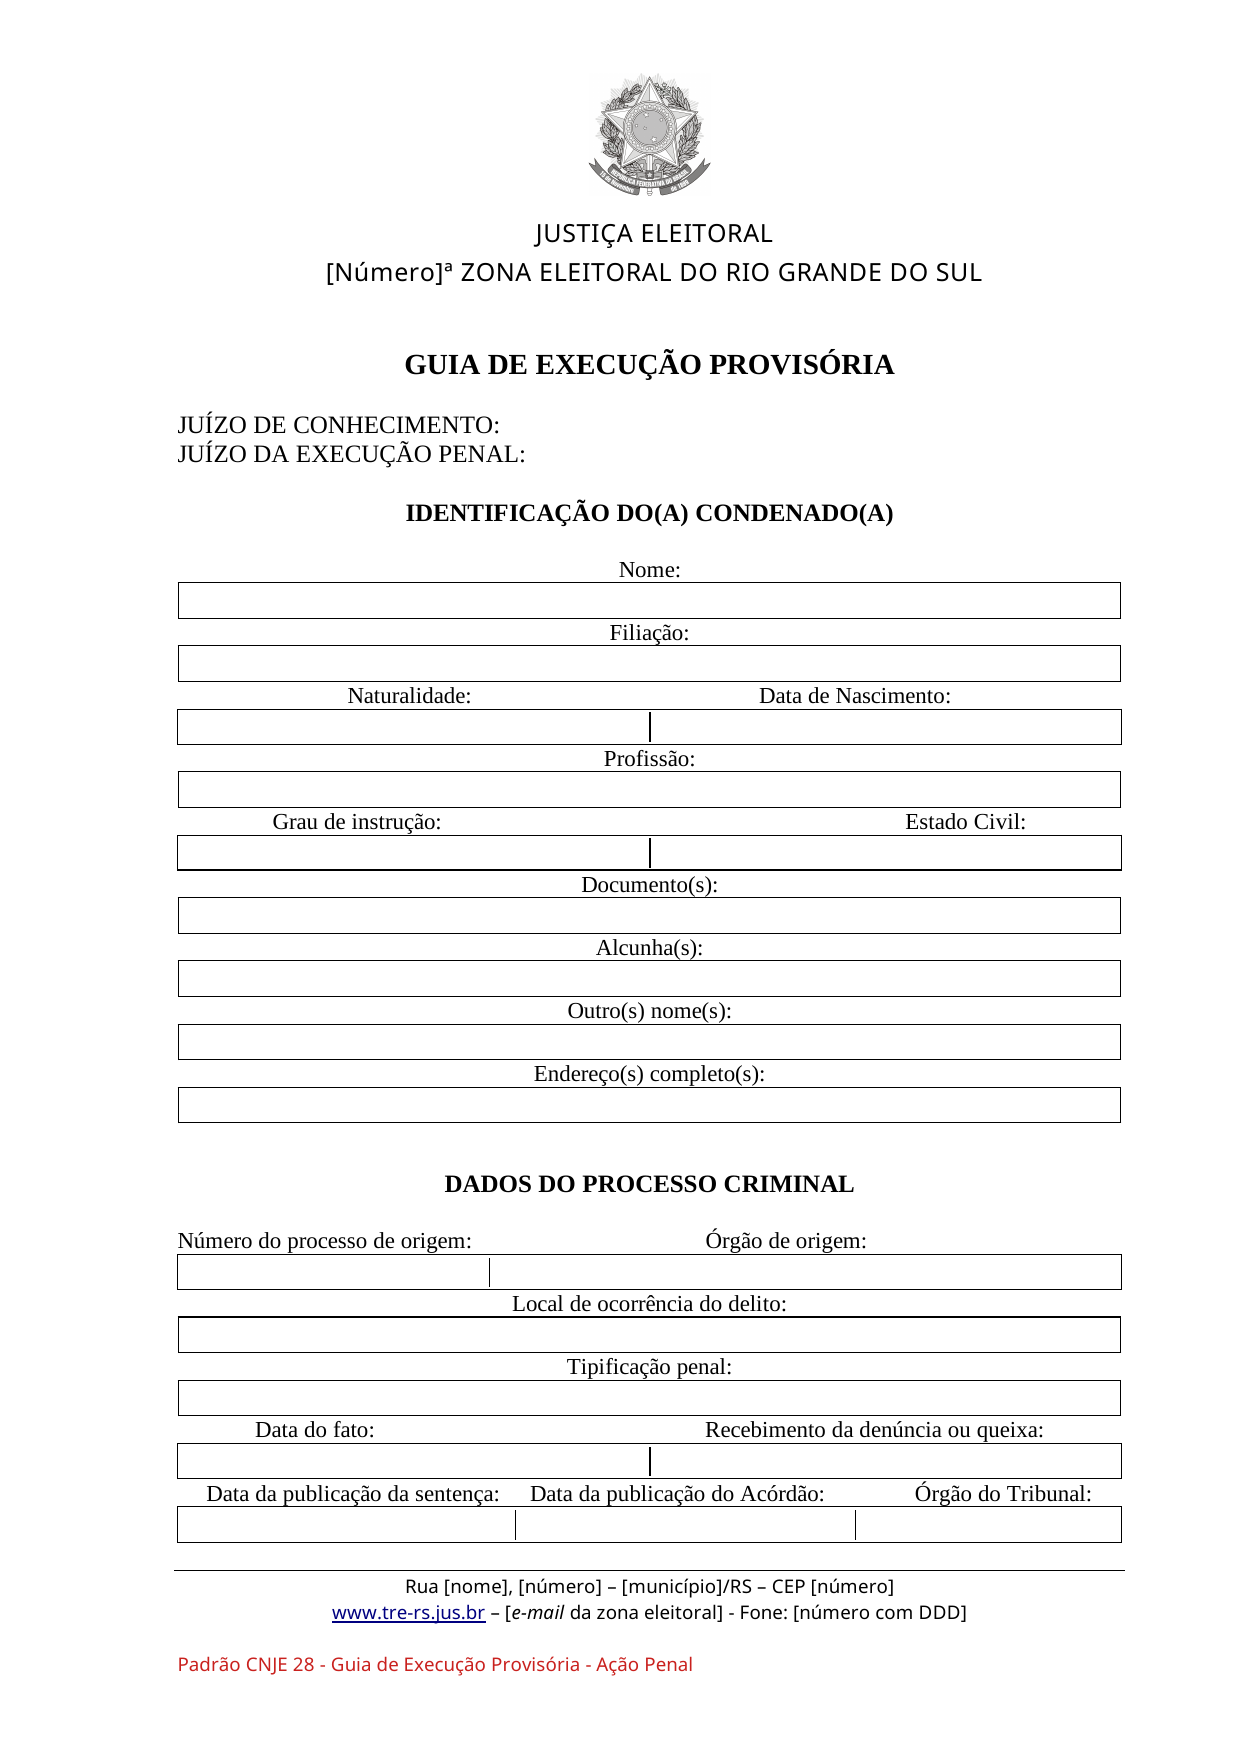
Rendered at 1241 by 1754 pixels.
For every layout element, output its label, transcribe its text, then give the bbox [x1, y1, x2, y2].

text JUÍZO DE CONHECIMENTO: [177, 410, 1122, 439]
text Nome: [177, 556, 1122, 582]
text Naturalidade: Data de Nascimento: [177, 672, 1122, 708]
text Filiação: [177, 609, 1122, 645]
text Número do processo de origem: Órgão de origem: [177, 1227, 1122, 1254]
picture [588, 73, 711, 196]
text IDENTIFICAÇÃO DO(A) CONDENADO(A) [177, 497, 1122, 526]
text Outro(s) nome(s): [177, 987, 1122, 1024]
text Alcunha(s): [177, 924, 1122, 960]
text GUIA DE EXECUÇÃO PROVISÓRIA [177, 348, 1122, 381]
text Grau de instrução: Estado Civil: [177, 798, 1122, 834]
text Data da publicação da sentença: Data da publicação do Acórdão: Órgão do Tribunal: [177, 1479, 1122, 1506]
text Local de ocorrência do delito: [177, 1290, 1122, 1316]
text JUÍZO DA EXECUÇÃO PENAL: [177, 439, 1122, 468]
text Data do fato: Recebimento da denúncia ou queixa: [177, 1406, 1122, 1443]
text Profissão: [177, 745, 1122, 771]
text Endereço(s) completo(s): [177, 1050, 1122, 1087]
text Documento(s): [177, 871, 1122, 897]
text Tipificação penal: [177, 1343, 1122, 1380]
text DADOS DO PROCESSO CRIMINAL [177, 1169, 1122, 1198]
